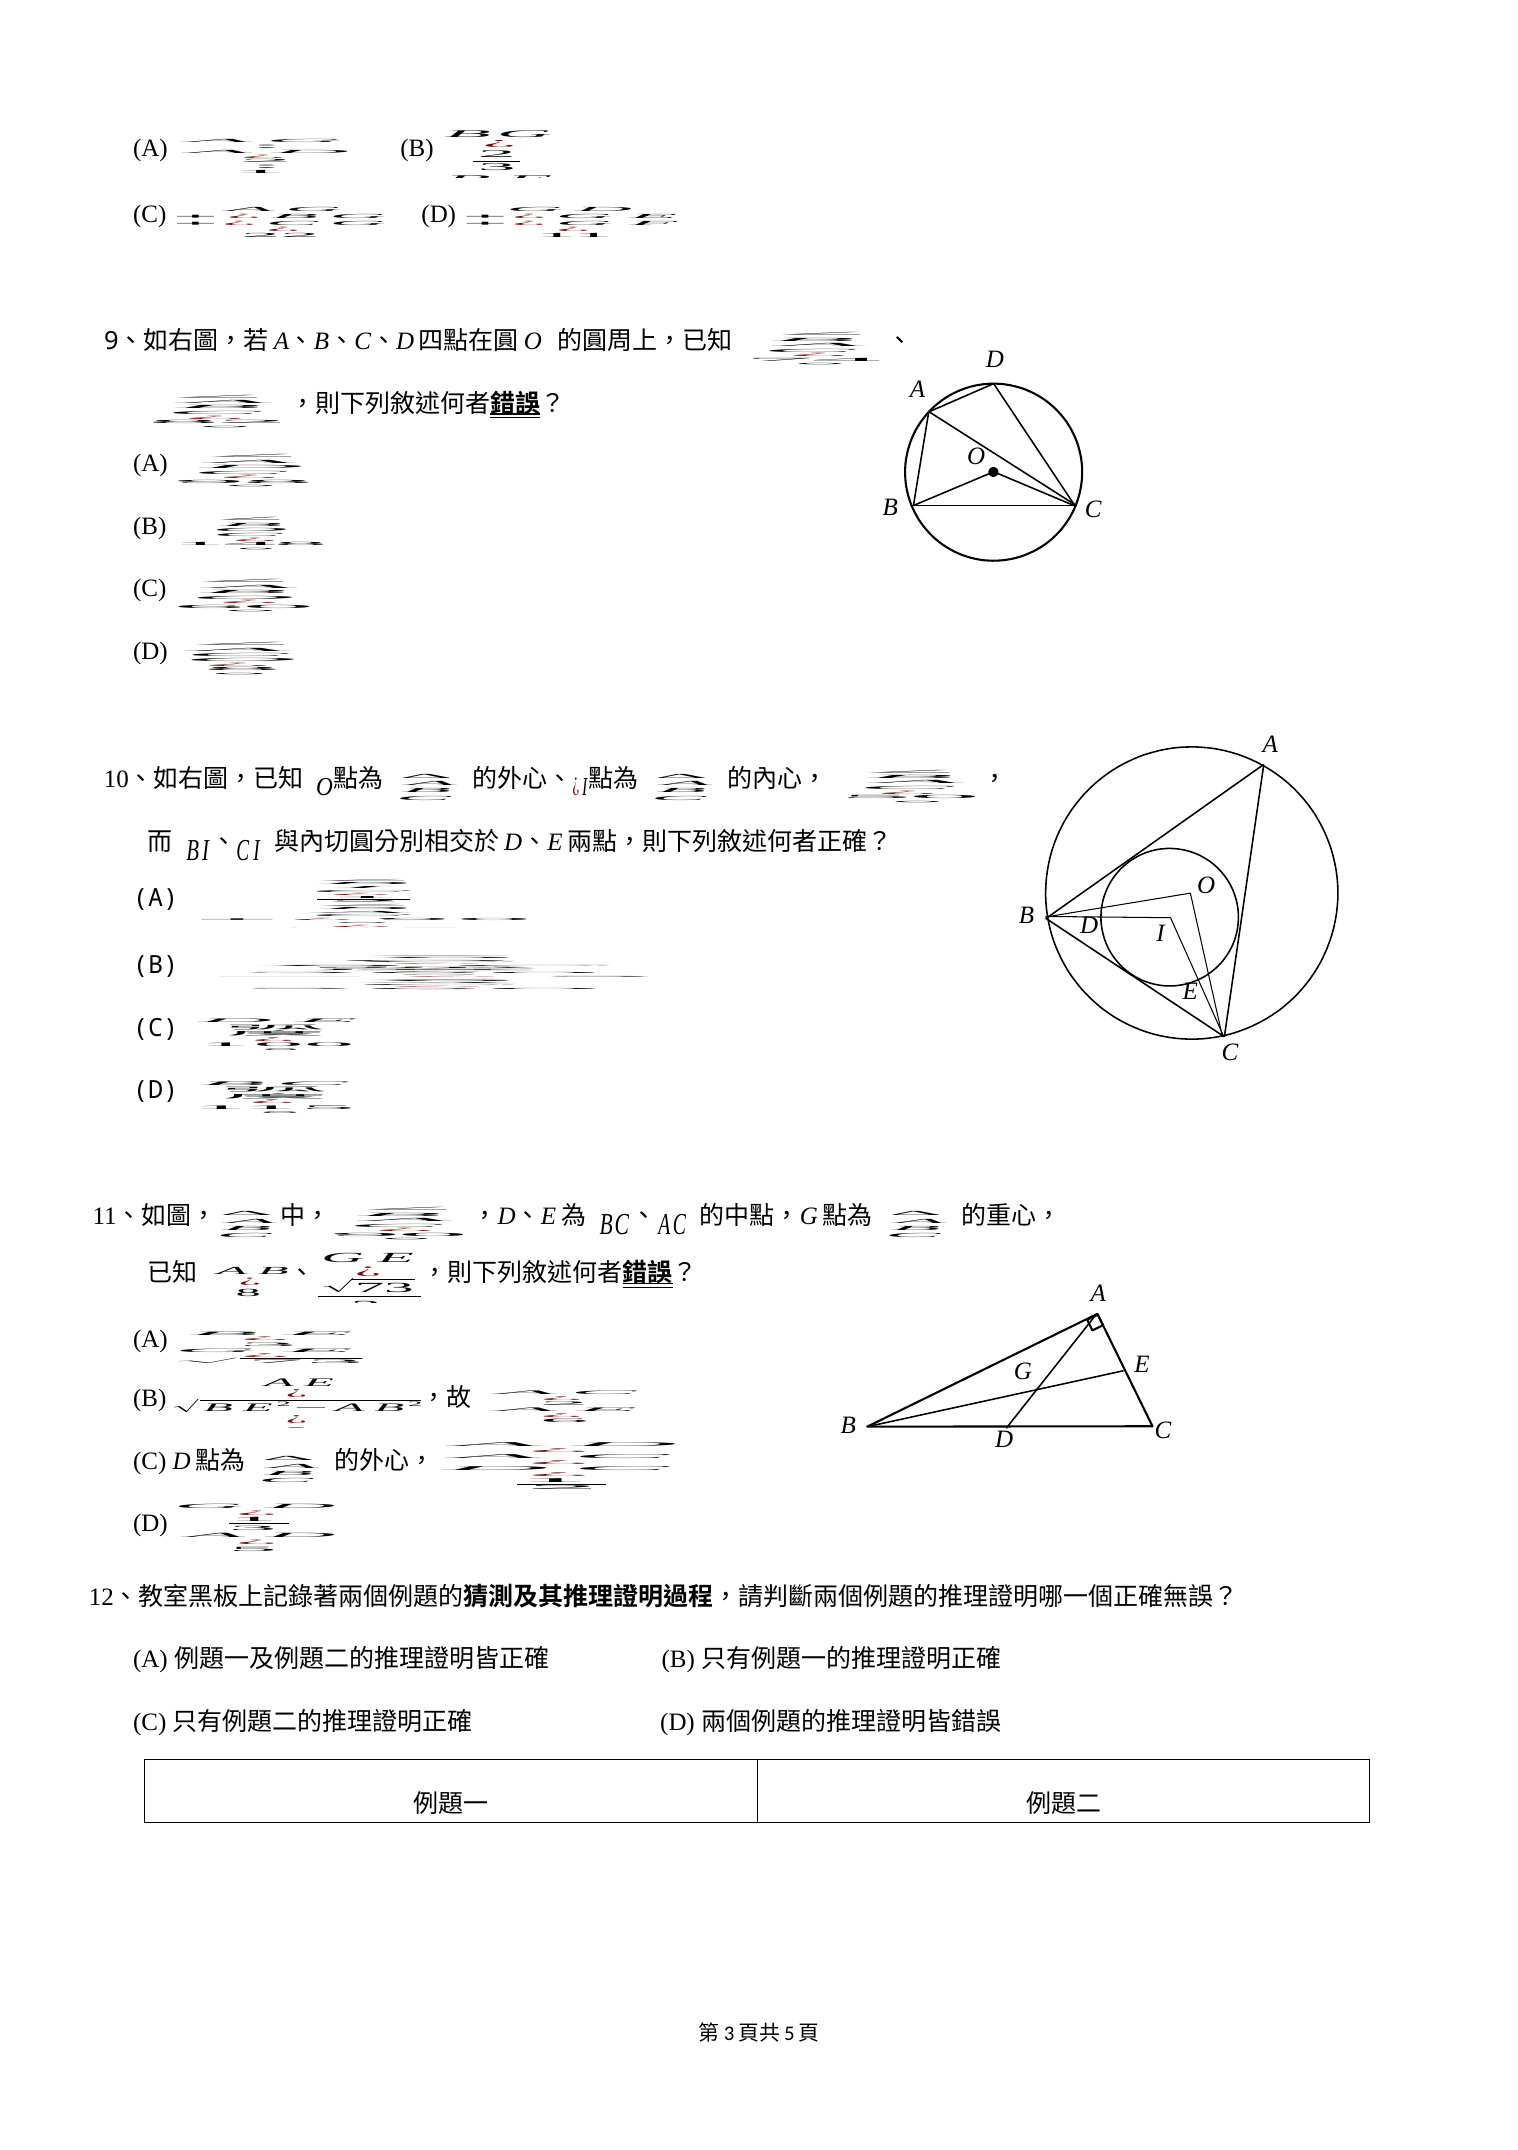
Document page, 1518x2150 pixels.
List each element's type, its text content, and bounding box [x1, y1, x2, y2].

text (B) [1062, 927, 1116, 963]
text (A) [133, 1302, 1429, 1365]
text (A) [1085, 918, 1095, 927]
text (A) [907, 427, 925, 490]
text (A) (B) [133, 115, 1429, 177]
text (B) [1303, 927, 1429, 990]
text (B) [915, 490, 945, 503]
text (B) [909, 490, 915, 503]
text 10、如右圖，已知 點為 的外心、點為 的內心， ，而 、 與內切圓分別相交於D、E兩點，則下列敘述何者正確？ [103, 740, 1004, 865]
text (B) ，故 [884, 1392, 1033, 1425]
text (C) [133, 552, 1429, 615]
text (B) [1148, 984, 1186, 990]
text (B) ，故 [1125, 1365, 1429, 1427]
text (C) (D) [133, 177, 1429, 240]
text (B) [1042, 490, 1062, 499]
text (B) [1103, 927, 1196, 985]
text (A) [956, 427, 1062, 490]
text (B) [1199, 927, 1236, 971]
text (A) [917, 427, 1048, 490]
text (A) [133, 865, 1048, 927]
text (C) [133, 990, 1429, 1052]
text (A) [1056, 870, 1117, 914]
text (A) [1335, 865, 1429, 927]
text (A) [1103, 865, 1237, 927]
text (B) ，故 [1011, 1372, 1150, 1425]
text (B) [1233, 927, 1332, 990]
text (B) [1055, 490, 1068, 498]
text (A) [1072, 427, 1429, 490]
text 12、教室黑板上記錄著兩個例題的猜測及其推理證明過程，請判斷兩個例題的推理證明哪一個正確無誤？ [89, 1552, 1429, 1615]
text (B) [1200, 976, 1211, 990]
text (B) [1037, 490, 1429, 552]
text (D) [133, 615, 901, 677]
text (A) [133, 427, 915, 490]
text (A) [1242, 865, 1337, 927]
text (B) [1067, 490, 1079, 502]
text (B) [133, 490, 951, 552]
text (B) ，故 [882, 1365, 1054, 1422]
text (A) [1049, 918, 1084, 927]
text (D) [133, 1052, 1429, 1115]
text (A) [1102, 894, 1197, 927]
table_header 例題一 [145, 1760, 757, 1822]
table_header 例題二 [758, 1760, 1369, 1822]
text (B) [914, 506, 1073, 552]
text 11、如圖，中，，D、E為 、 的中點，G點為 的重心，已知 、，則下列敘述何者錯誤？ [92, 1177, 1048, 1302]
text (B) [1176, 927, 1207, 978]
text (C) D點為 的外心， [133, 1427, 1429, 1490]
text (B) ，故 [133, 1365, 988, 1427]
text (A) [955, 475, 1032, 490]
text (A) [1025, 427, 1081, 490]
text (C) 只有例題二的推理證明正確 (D) 兩個例題的推理證明皆錯誤 [133, 1677, 1429, 1740]
text (A) [1217, 865, 1248, 916]
text (A) [1102, 918, 1173, 927]
text (B) ，故 [1041, 1365, 1123, 1387]
text (B) [1051, 927, 1150, 990]
text (A) 例題一及例題二的推理證明皆正確 (B) 只有例題一的推理證明正確 [133, 1615, 1429, 1677]
text (B) [920, 490, 1068, 505]
text (D) [133, 1490, 1429, 1552]
text 9、如右圖，若A、B、C、D四點在圓O 的圓周上，已知 、，則下列敘述何者錯誤？ [103, 302, 901, 427]
text (B) [1210, 939, 1237, 990]
text (B) [1188, 982, 1201, 990]
text (A) [1047, 865, 1118, 914]
text (A) [1061, 909, 1100, 916]
text (B) [133, 927, 1080, 990]
